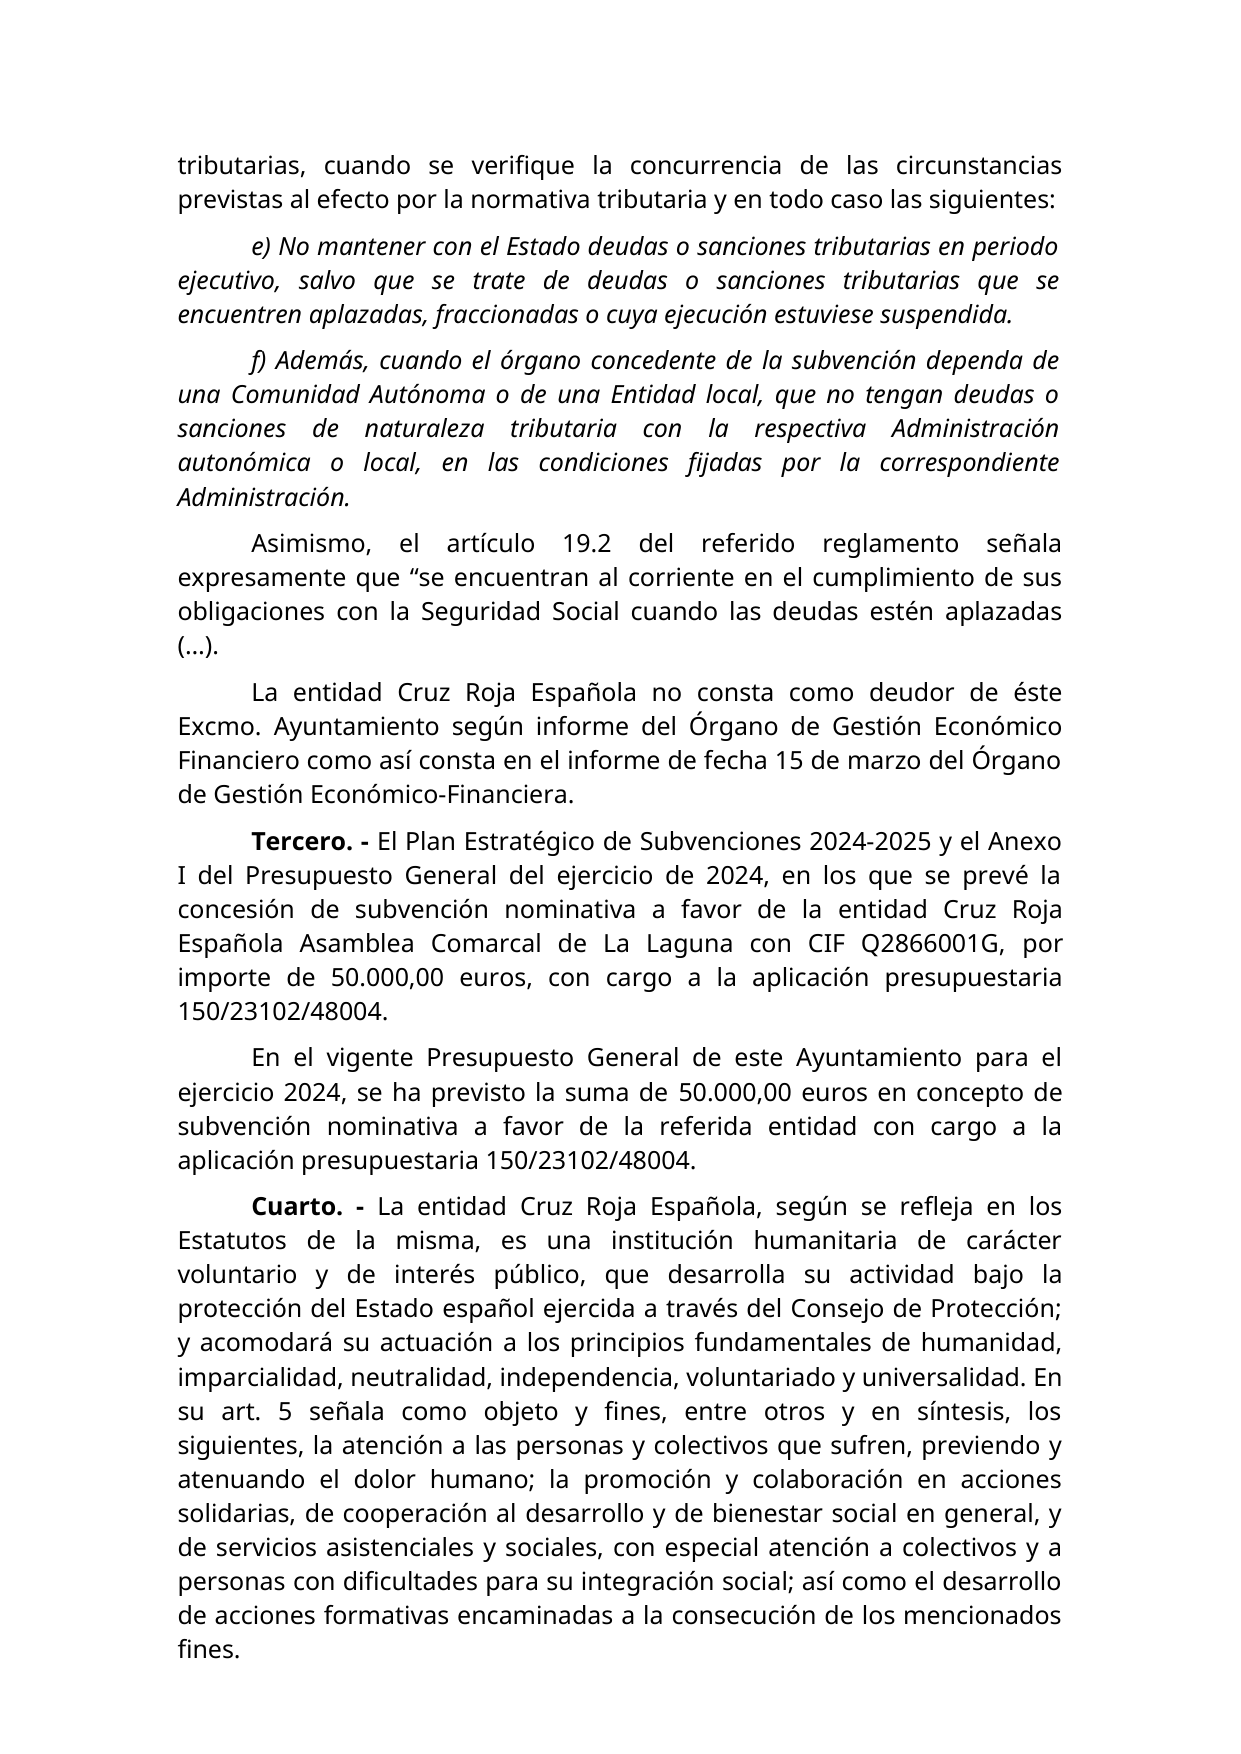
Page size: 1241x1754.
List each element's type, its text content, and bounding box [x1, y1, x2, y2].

text Asimismo, el artículo 19.2 del referido reglamento señala expresamente que “se encuentran al corriente en el cumplimiento de sus obligaciones con la Seguridad Social cuando las deudas estén aplazadas (…). [177, 526, 1063, 662]
text Cuarto. - La entidad Cruz Roja Española, según se refleja en los Estatutos de la misma, es una institución humanitaria de carácter voluntario y de interés público, que desarrolla su actividad bajo la protección del Estado español ejercida a través del Consejo de Protección; y acomodará su actuación a los principios fundamentales de humanidad, imparcialidad, neutralidad, independencia, voluntariado y universalidad. En su art. 5 señala como objeto y fines, entre otros y en síntesis, los siguientes, la atención a las personas y colectivos que sufren, previendo y atenuando el dolor humano; la promoción y colaboración en acciones solidarias, de cooperación al desarrollo y de bienestar social en general, y de servicios asistenciales y sociales, con especial atención a colectivos y a personas con dificultades para su integración social; así como el desarrollo de acciones formativas encaminadas a la consecución de los mencionados fines. [177, 1189, 1063, 1666]
text La entidad Cruz Roja Española no consta como deudor de éste Excmo. Ayuntamiento según informe del Órgano de Gestión Económico Financiero como así consta en el informe de fecha 15 de marzo del Órgano de Gestión Económico-Financiera. [177, 674, 1063, 811]
subtitle En el vigente Presupuesto General de este Ayuntamiento para el ejercicio 2024, se ha previsto la suma de 50.000,00 euros en concepto de subvención nominativa a favor de la referida entidad con cargo a la aplicación presupuestaria 150/23102/48004. [177, 1040, 1063, 1176]
subtitle Tercero. - El Plan Estratégico de Subvenciones 2024-2025 y el Anexo I del Presupuesto General del ejercicio de 2024, en los que se prevé la concesión de subvención nominativa a favor de la entidad Cruz Roja Española Asamblea Comarcal de La Laguna con CIF Q2866001G, por importe de 50.000,00 euros, con cargo a la aplicación presupuestaria 150/23102/48004. [177, 823, 1063, 1028]
text e) No mantener con el Estado deudas o sanciones tributarias en periodo ejecutivo, salvo que se trate de deudas o sanciones tributarias que se encuentren aplazadas, fraccionadas o cuya ejecución estuviese suspendida. [177, 228, 1063, 330]
text f) Además, cuando el órgano concedente de la subvención dependa de una Comunidad Autónoma o de una Entidad local, que no tengan deudas o sanciones de naturaleza tributaria con la respectiva Administración autonómica o local, en las condiciones fijadas por la correspondiente Administración. [177, 343, 1063, 513]
text tributarias, cuando se verifique la concurrencia de las circunstancias previstas al efecto por la normativa tributaria y en todo caso las siguientes: [177, 148, 1063, 216]
